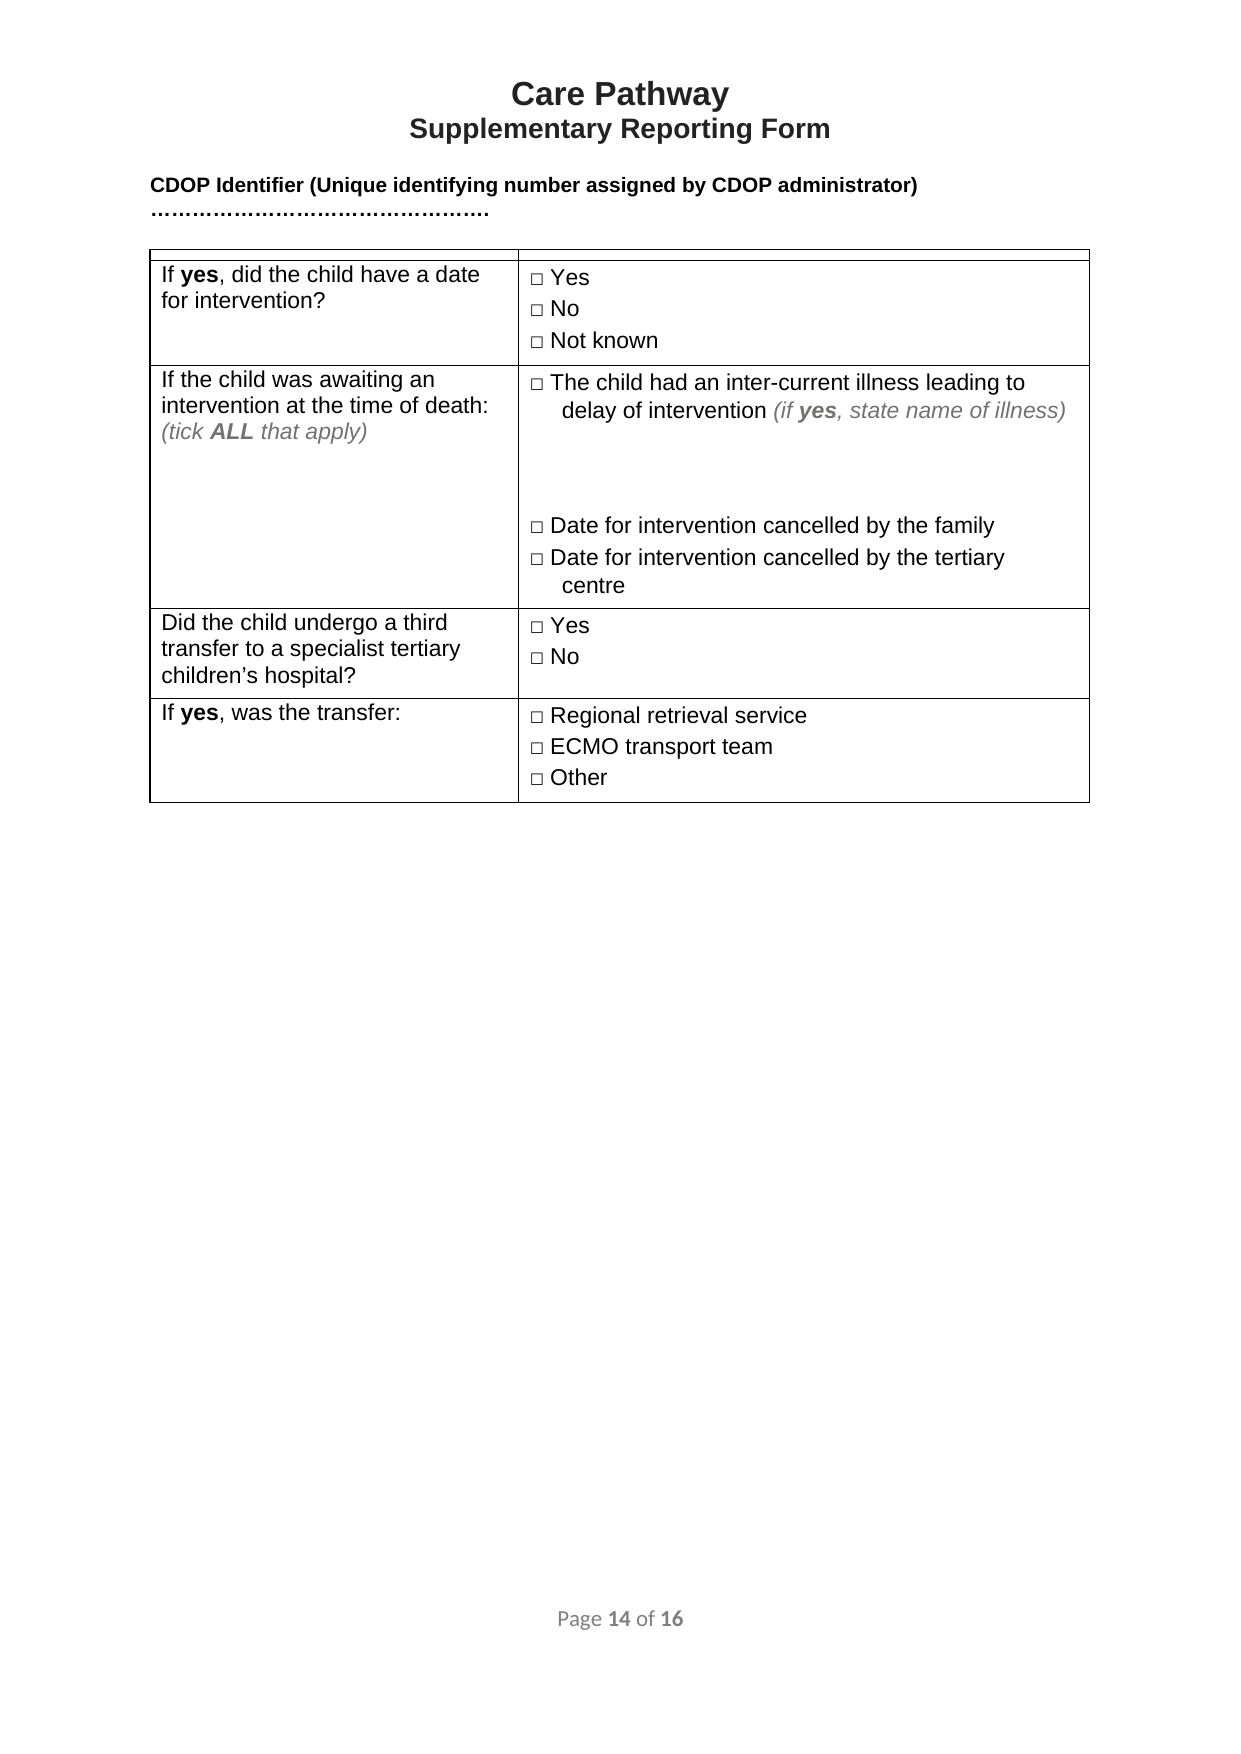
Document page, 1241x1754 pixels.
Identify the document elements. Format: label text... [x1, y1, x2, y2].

table_cell ☐ Regional retrieval service ☐ ECMO transport team ☐ Other [519, 699, 1089, 802]
table_cell [151, 250, 518, 260]
table_cell If yes, was the transfer: [151, 699, 518, 802]
table_cell ☐ Yes ☐ No [519, 609, 1089, 698]
table_cell If yes, did the child have a date for intervention? [151, 261, 518, 364]
table_cell ☐ Yes ☐ No ☐ Not known [519, 261, 1089, 364]
table_cell Did the child undergo a third transfer to a specialist tertiary children’s hospital? [151, 609, 518, 698]
table_cell If the child was awaiting an intervention at the time of death: (tick ALL that apply) [151, 366, 518, 608]
table_cell [519, 250, 1089, 260]
table_cell ☐ The child had an inter-current illness leading to delay of intervention (if yes, state name of illness) ☐ Date for intervention cancelled by the family ☐ Date for intervention cancelled by the tertiary centre [519, 366, 1089, 608]
